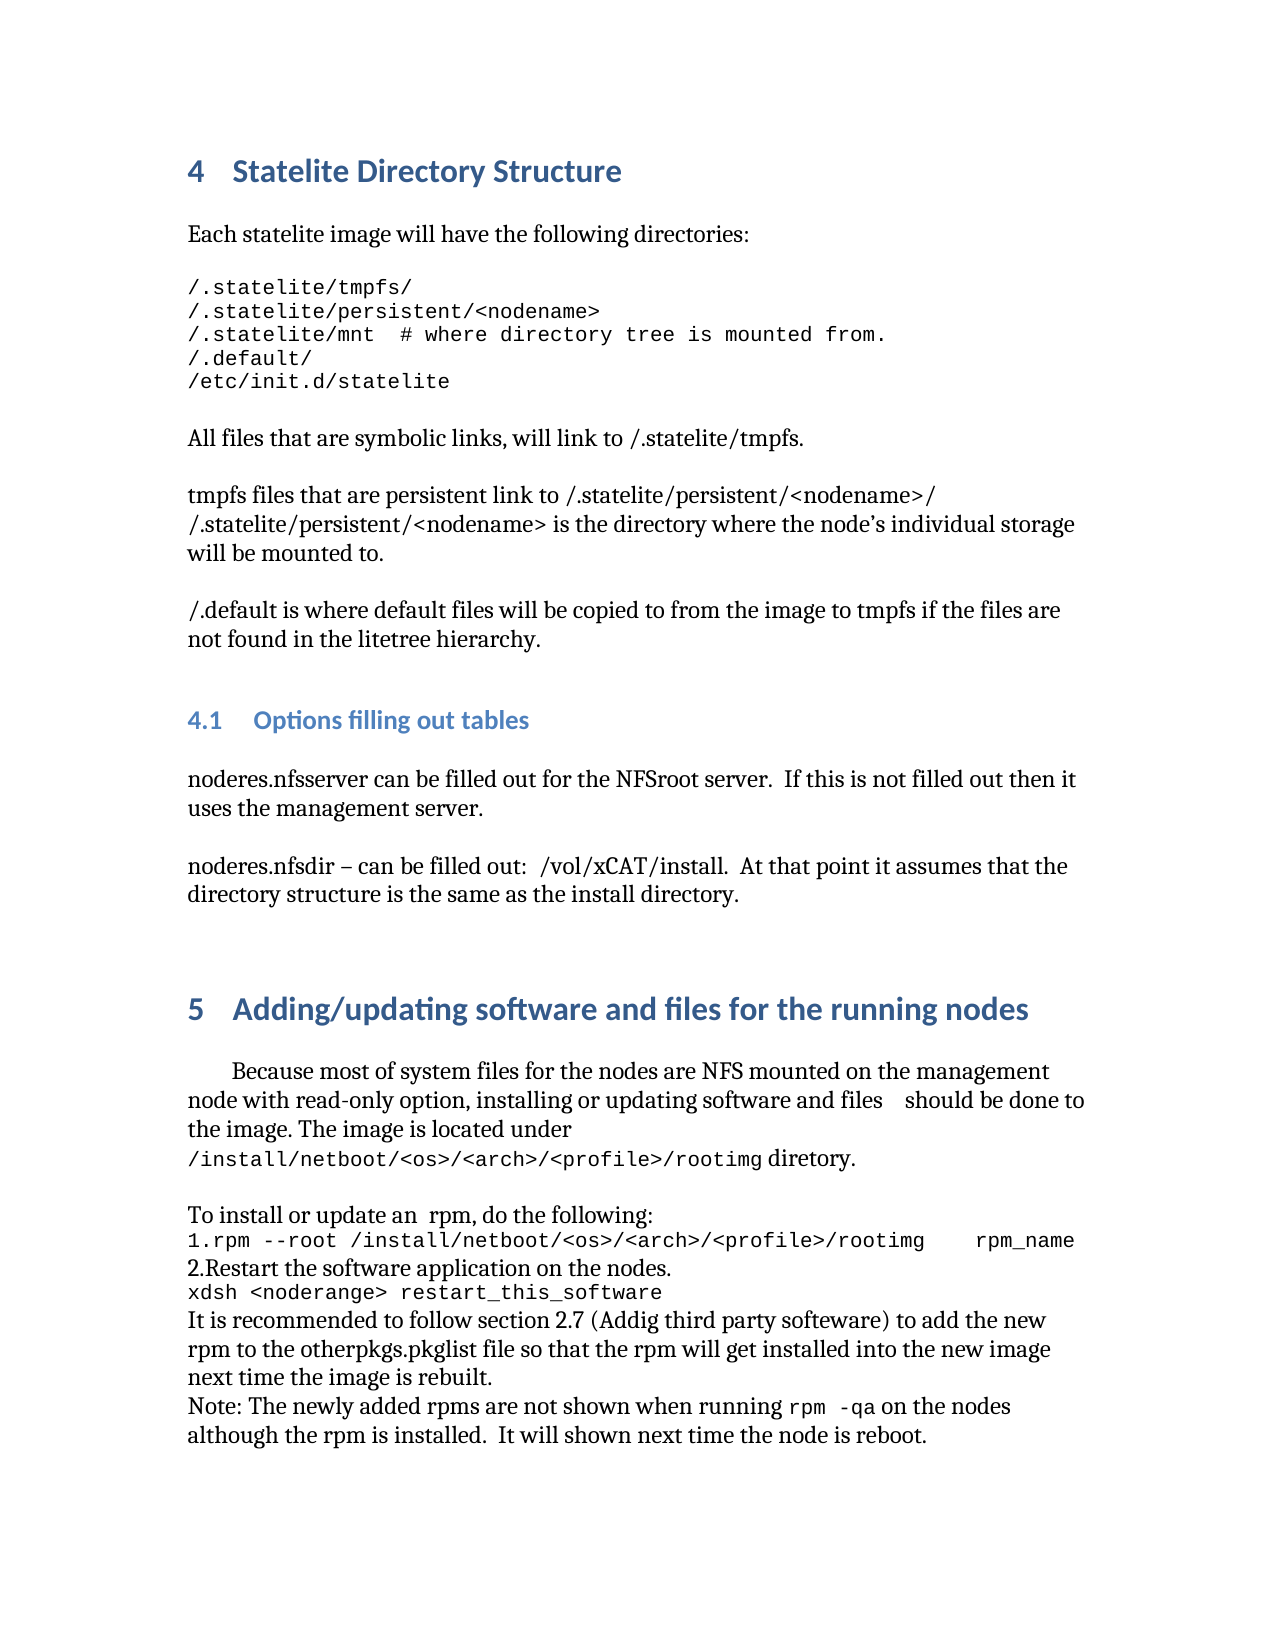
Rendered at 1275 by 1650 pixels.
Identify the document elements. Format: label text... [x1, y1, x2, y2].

text noderes.nfsdir – can be filled out: /vol/xCAT/install. At that point it assumes that the directory structure is the same as the install directory. [187, 852, 1087, 909]
text It is recommended to follow section 2.7 (Addig third party softeware) to add the new rpm to the otherpkgs.pkglist file so that the rpm will get installed into the new image next time the image is rebuilt. [187, 1306, 1087, 1392]
text Note: The newly added rpms are not shown when running rpm -qa on the nodes although the rpm is installed. It will shown next time the node is reboot. [187, 1392, 1087, 1449]
text /.statelite/mnt # where directory tree is mounted from. [187, 324, 1087, 348]
text /.statelite/persistent/<nodename> is the directory where the node’s individual storage will be mounted to. [187, 510, 1087, 568]
text All files that are symbolic links, will link to /.statelite/tmpfs. [187, 424, 1087, 453]
text /.statelite/tmpfs/ [187, 277, 1087, 301]
list Restart the software application on the nodes. [187, 1253, 1087, 1282]
list rpm --root /install/netboot/<os>/<arch>/<profile>/rootimg rpm_name [187, 1230, 1087, 1253]
text Because most of system files for the nodes are NFS mounted on the management node with read-only option, installing or updating software and files should be done to the image. The image is located under /install/netboot/<os>/<arch>/<profile>/rootimg diretory. [187, 1057, 1087, 1172]
subtitle Adding/updating software and files for the running nodes [187, 988, 1087, 1028]
text /.statelite/persistent/<nodename> [187, 301, 1087, 324]
text /.default/ [187, 348, 1087, 372]
text noderes.nfsserver can be filled out for the NFSroot server. If this is not filled out then it uses the management server. [187, 765, 1087, 823]
text To install or update an rpm, do the following: [187, 1201, 1087, 1230]
text /.default is where default files will be copied to from the image to tmpfs if the files are not found in the litetree hierarchy. [187, 596, 1087, 654]
text /etc/init.d/statelite [187, 372, 1087, 395]
subtitle Options filling out tables [187, 703, 1087, 737]
text Each statelite image will have the following directories: [187, 219, 1087, 248]
list xdsh <noderange> restart_this_software [187, 1282, 1087, 1306]
text tmpfs files that are persistent link to /.statelite/persistent/<nodename>/ [187, 481, 1087, 510]
subtitle Statelite Directory Structure [187, 150, 1087, 191]
